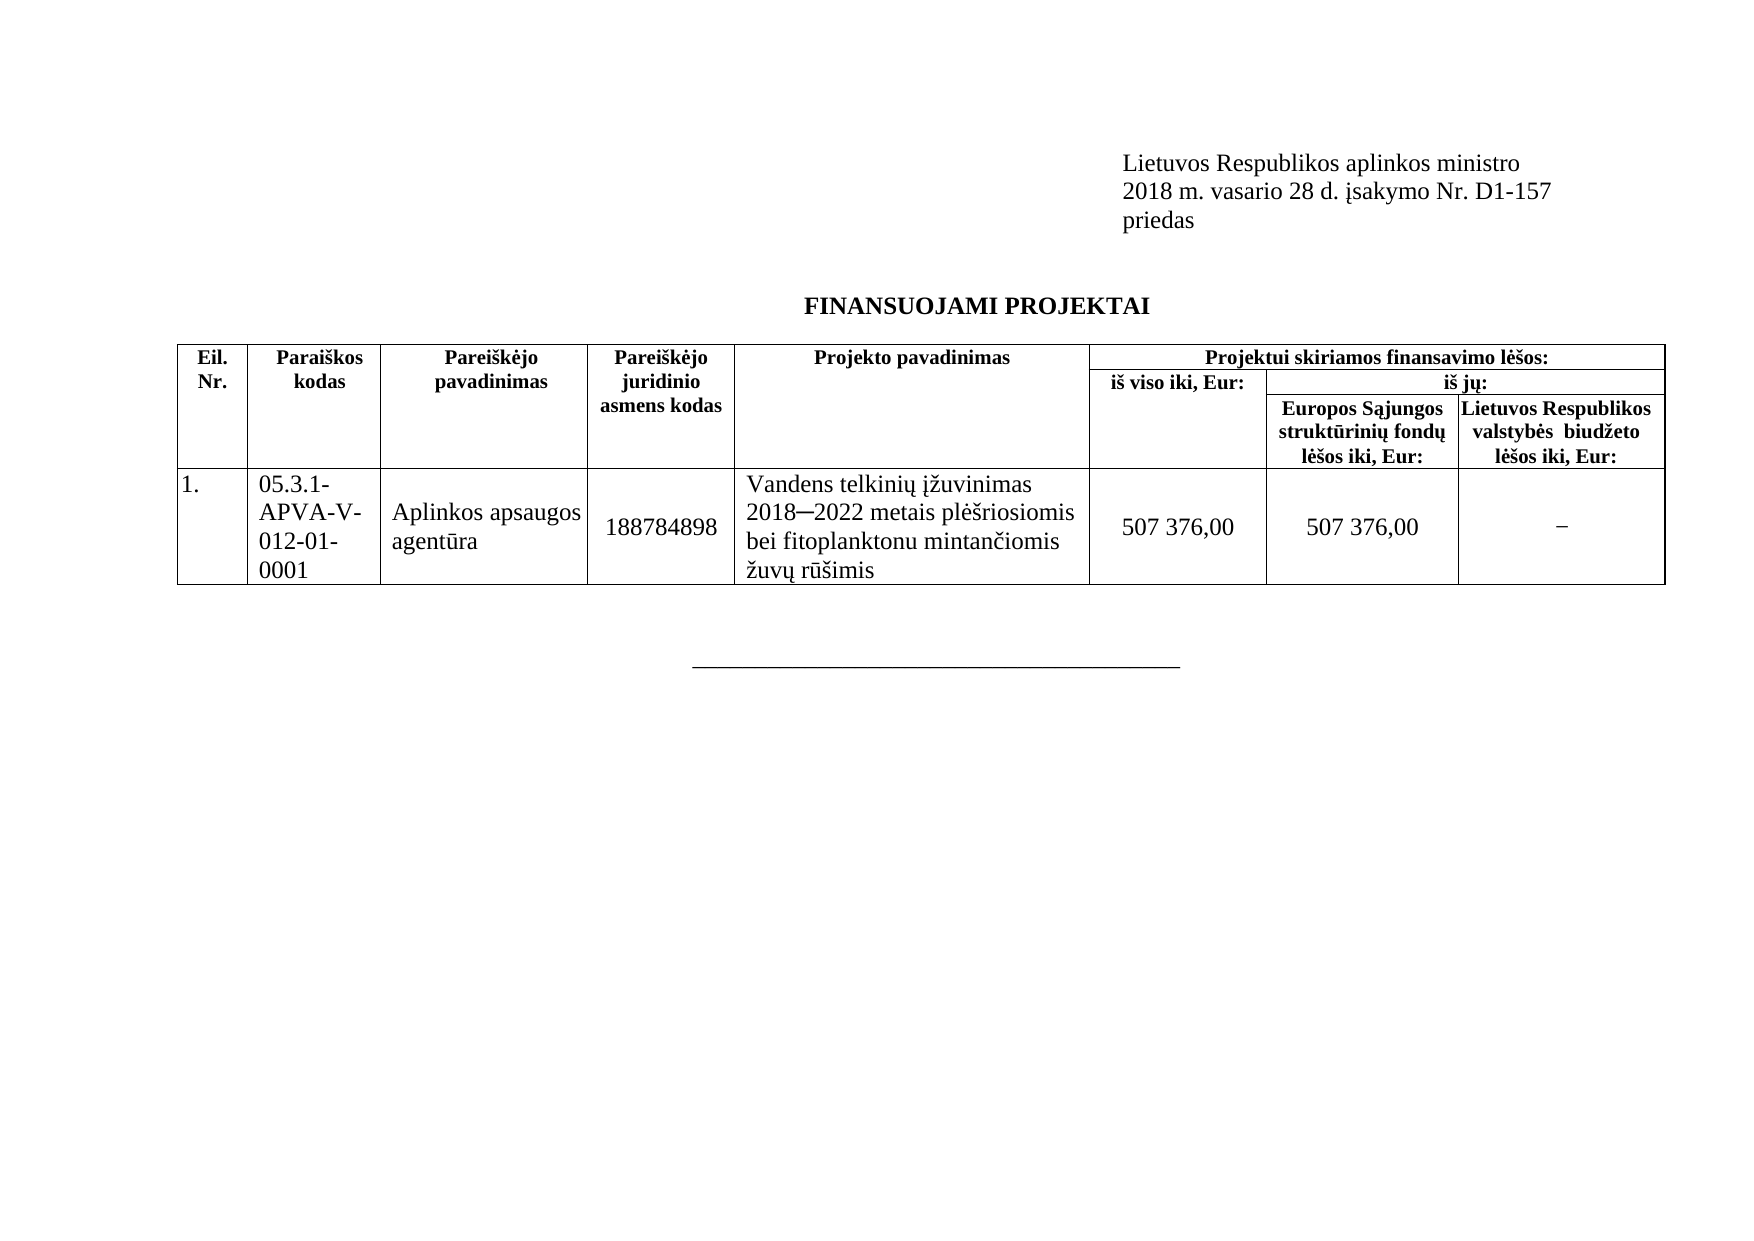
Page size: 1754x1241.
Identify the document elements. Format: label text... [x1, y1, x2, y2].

text priedas [1122, 205, 1695, 234]
table_header Pareiškėjo juridinio asmens kodas [588, 345, 734, 468]
text _______________________________________ [177, 642, 1695, 671]
table_cell Aplinkos apsaugos agentūra [381, 469, 587, 584]
text 2018 m. vasario 28 d. įsakymo Nr. D1-157 [1122, 176, 1695, 205]
table_cell 507 376,00 [1267, 469, 1458, 584]
text Lietuvos Respublikos aplinkos ministro [1122, 148, 1695, 176]
table_cell 05.3.1-APVA-V-012-01-0001 [248, 469, 380, 584]
table_header Eil. Nr. [178, 345, 247, 468]
table_cell iš jų: [1267, 370, 1664, 394]
table_cell iš viso iki, Eur: [1090, 370, 1266, 468]
table_cell 507 376,00 [1090, 469, 1266, 584]
table_header Projekto pavadinimas [735, 345, 1089, 468]
table_header Paraiškos kodas [248, 345, 380, 468]
text FINANSUOJAMI PROJEKTAI [177, 291, 1695, 320]
table_cell − [1459, 469, 1664, 584]
table_cell 1. [178, 469, 247, 584]
table_cell 188784898 [588, 469, 734, 584]
table_header Pareiškėjo pavadinimas [381, 345, 587, 468]
table_cell Lietuvos Respublikos valstybės biudžeto lėšos iki, Eur: [1459, 395, 1664, 468]
table_header Projektui skiriamos finansavimo lėšos: [1090, 345, 1664, 369]
table_cell Europos Sąjungos struktūrinių fondų lėšos iki, Eur: [1267, 395, 1458, 468]
table_cell Vandens telkinių įžuvinimas 2018─2022 metais plėšriosiomis bei fitoplanktonu mintančiomis žuvų rūšimis [735, 469, 1089, 584]
